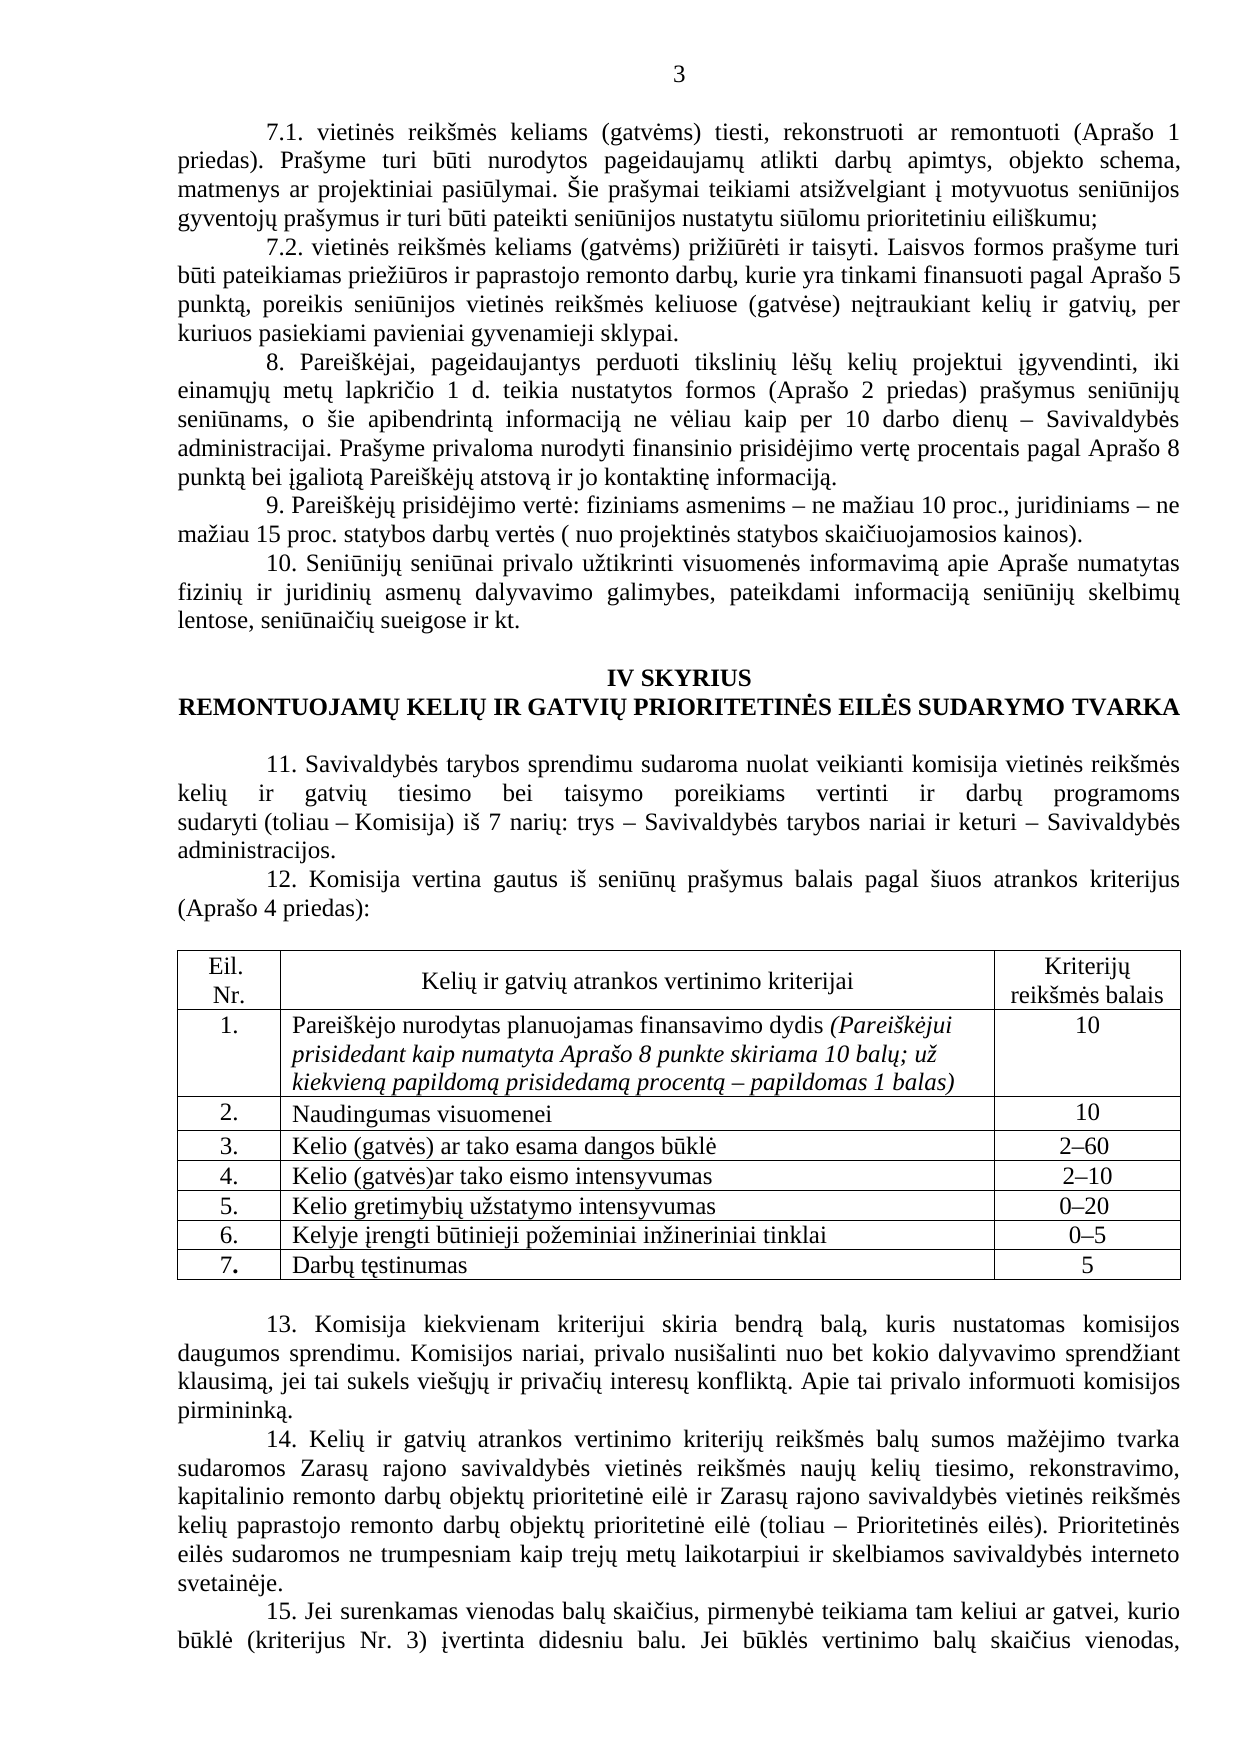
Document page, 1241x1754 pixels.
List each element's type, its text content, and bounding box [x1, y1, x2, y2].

text 9. Pareiškėjų prisidėjimo vertė: fiziniams asmenims – ne mažiau 10 proc., juridiniams – ne mažiau 15 proc. statybos darbų vertės ( nuo projektinės statybos skaičiuojamosios kainos). [177, 490, 1181, 548]
text 11. Savivaldybės tarybos sprendimu sudaroma nuolat veikianti komisija vietinės reikšmės kelių ir gatvių tiesimo bei taisymo poreikiams vertinti ir darbų programoms sudaryti (toliau – Komisija) iš 7 narių: trys – Savivaldybės tarybos nariai ir keturi – Savivaldybės administracijos. [177, 749, 1181, 864]
table_cell 10 [995, 1097, 1180, 1130]
table_header Kelių ir gatvių atrankos vertinimo kriterijai [281, 951, 994, 1009]
table_cell 5. [178, 1191, 280, 1219]
text 7.2. vietinės reikšmės keliams (gatvėms) prižiūrėti ir taisyti. Laisvos formos prašyme turi būti pateikiamas priežiūros ir paprastojo remonto darbų, kurie yra tinkami finansuoti pagal Aprašo 5 punktą, poreikis seniūnijos vietinės reikšmės keliuose (gatvėse) neįtraukiant kelių ir gatvių, per kuriuos pasiekiami pavieniai gyvenamieji sklypai. [177, 232, 1181, 347]
table_cell 2–60 [995, 1131, 1180, 1160]
table_cell 3. [178, 1131, 280, 1160]
table_cell 1. [178, 1010, 280, 1096]
table_cell 6. [178, 1221, 280, 1249]
text IV SKYRIUS [177, 663, 1181, 692]
text 13. Komisija kiekvienam kriterijui skiria bendrą balą, kuris nustatomas komisijos daugumos sprendimu. Komisijos nariai, privalo nusišalinti nuo bet kokio dalyvavimo sprendžiant klausimą, jei tai sukels viešųjų ir privačių interesų konfliktą. Apie tai privalo informuoti komisijos pirmininką. [177, 1309, 1181, 1424]
table_cell 7. [178, 1250, 280, 1279]
table_cell Darbų tęstinumas [281, 1250, 994, 1279]
text 8. Pareiškėjai, pageidaujantys perduoti tikslinių lėšų kelių projektui įgyvendinti, iki einamųjų metų lapkričio 1 d. teikia nustatytos formos (Aprašo 2 priedas) prašymus seniūnijų seniūnams, o šie apibendrintą informaciją ne vėliau kaip per 10 darbo dienų – Savivaldybės administracijai. Prašyme privaloma nurodyti finansinio prisidėjimo vertę procentais pagal Aprašo 8 punktą bei įgaliotą Pareiškėjų atstovą ir jo kontaktinę informaciją. [177, 347, 1181, 490]
table_cell 2–10 [995, 1161, 1180, 1190]
text 14. Kelių ir gatvių atrankos vertinimo kriterijų reikšmės balų sumos mažėjimo tvarka sudaromos Zarasų rajono savivaldybės vietinės reikšmės naujų kelių tiesimo, rekonstravimo, kapitalinio remonto darbų objektų prioritetinė eilė ir Zarasų rajono savivaldybės vietinės reikšmės kelių paprastojo remonto darbų objektų prioritetinė eilė (toliau – Prioritetinės eilės). Prioritetinės eilės sudaromos ne trumpesniam kaip trejų metų laikotarpiui ir skelbiamos savivaldybės interneto svetainėje. [177, 1424, 1181, 1596]
table_cell Kelio (gatvės) ar tako esama dangos būklė [281, 1131, 994, 1160]
text REMONTUOJAMŲ KELIŲ IR GATVIŲ PRIORITETINĖS EILĖS SUDARYMO TVARKA [177, 692, 1181, 720]
table_cell 2. [178, 1097, 280, 1130]
text 10. Seniūnijų seniūnai privalo užtikrinti visuomenės informavimą apie Apraše numatytas fizinių ir juridinių asmenų dalyvavimo galimybes, pateikdami informaciją seniūnijų skelbimų lentose, seniūnaičių sueigose ir kt. [177, 548, 1181, 634]
table_header Eil. Nr. [178, 951, 280, 1009]
text 7.1. vietinės reikšmės keliams (gatvėms) tiesti, rekonstruoti ar remontuoti (Aprašo 1 priedas). Prašyme turi būti nurodytos pageidaujamų atlikti darbų apimtys, objekto schema, matmenys ar projektiniai pasiūlymai. Šie prašymai teikiami atsižvelgiant į motyvuotus seniūnijos gyventojų prašymus ir turi būti pateikti seniūnijos nustatytu siūlomu prioritetiniu eiliškumu; [177, 117, 1181, 232]
table_cell Kelio gretimybių užstatymo intensyvumas [281, 1191, 994, 1219]
text 12. Komisija vertina gautus iš seniūnų prašymus balais pagal šiuos atrankos kriterijus (Aprašo 4 priedas): [177, 864, 1181, 922]
table_cell 10 [995, 1010, 1180, 1096]
table_cell Kelio (gatvės)ar tako eismo intensyvumas [281, 1161, 994, 1190]
table_cell Naudingumas visuomenei [281, 1097, 994, 1130]
table_cell 0–20 [995, 1191, 1180, 1219]
table_cell Pareiškėjo nurodytas planuojamas finansavimo dydis (Pareiškėjui prisidedant kaip numatyta Aprašo 8 punkte skiriama 10 balų; už kiekvieną papildomą prisidedamą procentą – papildomas 1 balas) [281, 1010, 994, 1096]
text 15. Jei surenkamas vienodas balų skaičius, pirmenybė teikiama tam keliui ar gatvei, kurio būklė (kriterijus Nr. 3) įvertinta didesniu balu. Jei būklės vertinimo balų skaičius vienodas, [177, 1596, 1181, 1654]
table_header Kriterijų reikšmės balais [995, 951, 1180, 1009]
table_cell 4. [178, 1161, 280, 1190]
table_cell 5 [995, 1250, 1180, 1279]
table_cell Kelyje įrengti būtinieji požeminiai inžineriniai tinklai [281, 1221, 994, 1249]
table_cell 0–5 [995, 1221, 1180, 1249]
